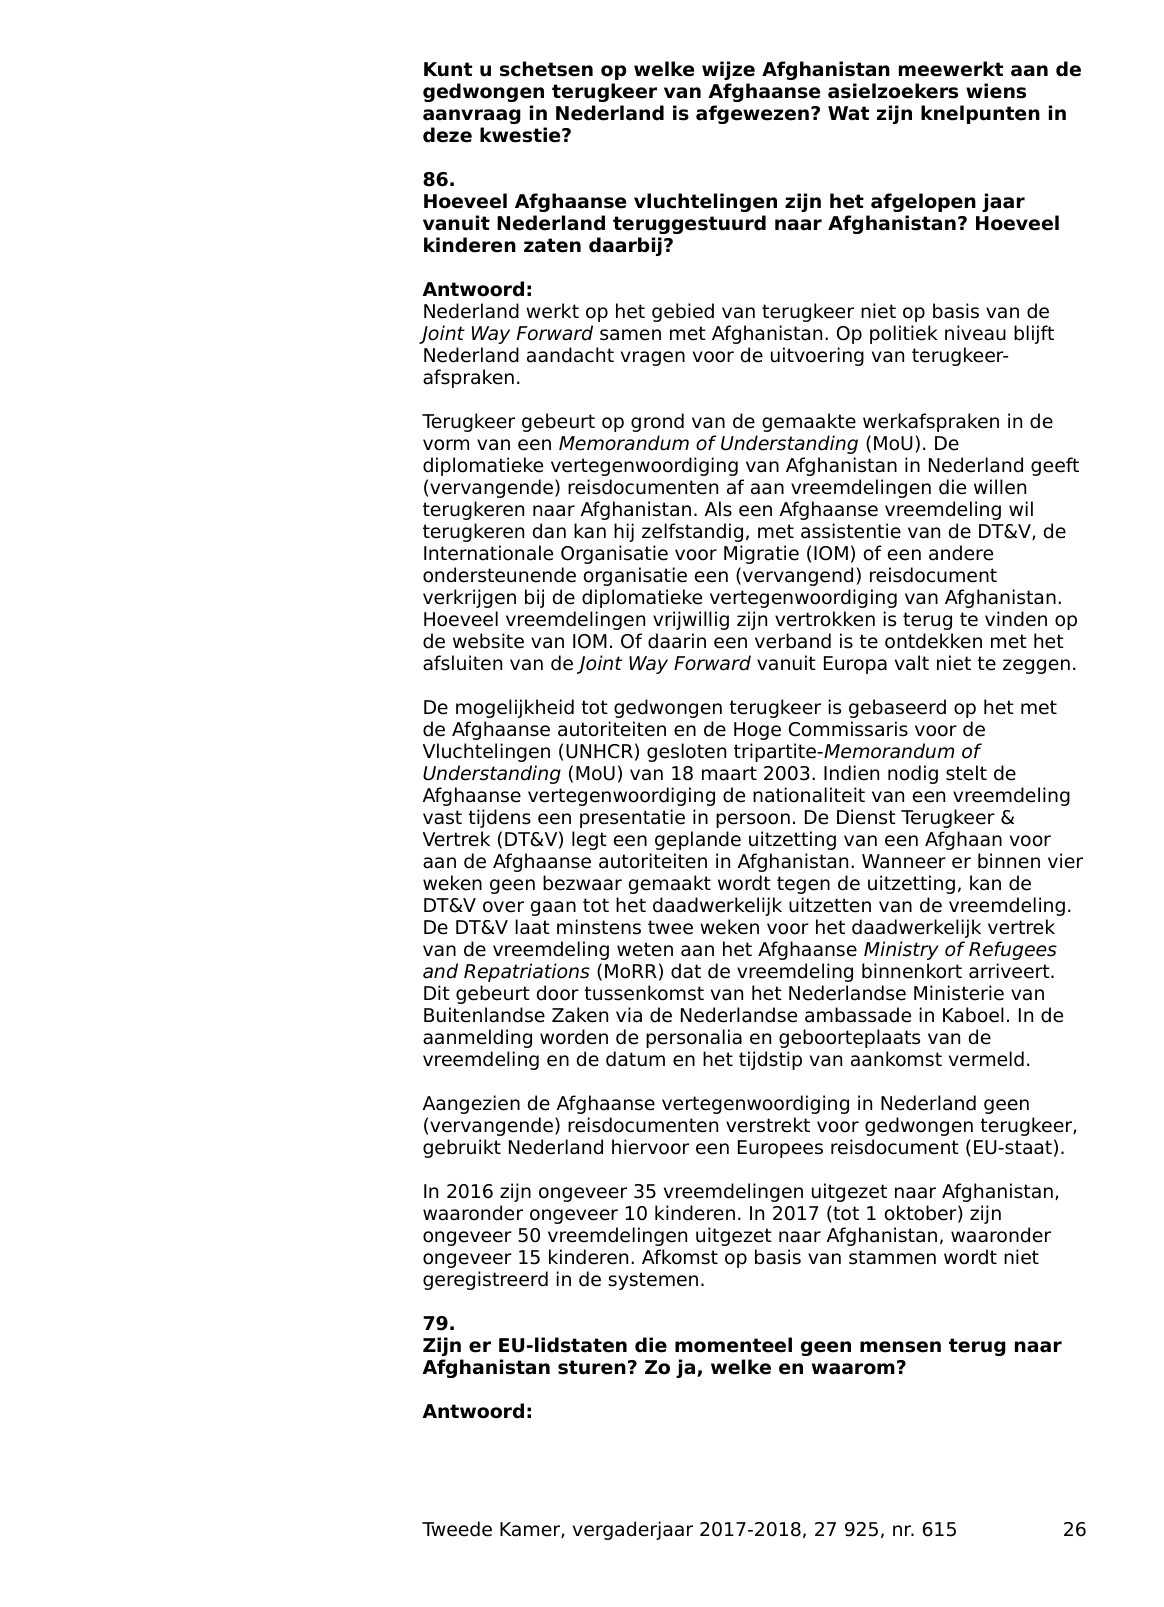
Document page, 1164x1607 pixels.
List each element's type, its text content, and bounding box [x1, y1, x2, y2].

text Antwoord: [422, 279, 1087, 301]
text Nederland werkt op het gebied van terugkeer niet op basis van de Joint Way Forward samen met Afghanistan. Op politiek niveau blijft Nederland aandacht vragen voor de uitvoering van terugkeer-afspraken. [422, 301, 1087, 389]
text Antwoord: [422, 1401, 1087, 1423]
text 86. [422, 169, 1087, 191]
text Hoeveel Afghaanse vluchtelingen zijn het afgelopen jaar vanuit Nederland teruggestuurd naar Afghanistan? Hoeveel kinderen zaten daarbij? [422, 191, 1087, 257]
text Aangezien de Afghaanse vertegenwoordiging in Nederland geen (vervangende) reisdocumenten verstrekt voor gedwongen terugkeer, gebruikt Nederland hiervoor een Europees reisdocument (EU-staat). [422, 1093, 1087, 1159]
text In 2016 zijn ongeveer 35 vreemdelingen uitgezet naar Afghanistan, waaronder ongeveer 10 kinderen. In 2017 (tot 1 oktober) zijn ongeveer 50 vreemdelingen uitgezet naar Afghanistan, waaronder ongeveer 15 kinderen. Afkomst op basis van stammen wordt niet geregistreerd in de systemen. [422, 1181, 1087, 1291]
text Terugkeer gebeurt op grond van de gemaakte werkafspraken in de vorm van een Memorandum of Understanding (MoU). De diplomatieke vertegenwoordiging van Afghanistan in Nederland geeft (vervangende) reisdocumenten af aan vreemdelingen die willen terugkeren naar Afghanistan. Als een Afghaanse vreemdeling wil terugkeren dan kan hij zelfstandig, met assistentie van de DT&V, de Internationale Organisatie voor Migratie (IOM) of een andere ondersteunende organisatie een (vervangend) reisdocument verkrijgen bij de diplomatieke vertegenwoordiging van Afghanistan. Hoeveel vreemdelingen vrijwillig zijn vertrokken is terug te vinden op de website van IOM. Of daarin een verband is te ontdekken met het afsluiten van de Joint Way Forward vanuit Europa valt niet te zeggen. [422, 411, 1087, 675]
text De mogelijkheid tot gedwongen terugkeer is gebaseerd op het met de Afghaanse autoriteiten en de Hoge Commissaris voor de Vluchtelingen (UNHCR) gesloten tripartite-Memorandum of Understanding (MoU) van 18 maart 2003. Indien nodig stelt de Afghaanse vertegenwoordiging de nationaliteit van een vreemdeling vast tijdens een presentatie in persoon. De Dienst Terugkeer & Vertrek (DT&V) legt een geplande uitzetting van een Afghaan voor aan de Afghaanse autoriteiten in Afghanistan. Wanneer er binnen vier weken geen bezwaar gemaakt wordt tegen de uitzetting, kan de DT&V over gaan tot het daadwerkelijk uitzetten van de vreemdeling. De DT&V laat minstens twee weken voor het daadwerkelijk vertrek van de vreemdeling weten aan het Afghaanse Ministry of Refugees and Repatriations (MoRR) dat de vreemdeling binnenkort arriveert. Dit gebeurt door tussenkomst van het Nederlandse Ministerie van Buitenlandse Zaken via de Nederlandse ambassade in Kaboel. In de aanmelding worden de personalia en geboorteplaats van de vreemdeling en de datum en het tijdstip van aankomst vermeld. [422, 697, 1087, 1071]
text 79. [422, 1313, 1087, 1335]
text Zijn er EU-lidstaten die momenteel geen mensen terug naar Afghanistan sturen? Zo ja, welke en waarom? [422, 1335, 1087, 1379]
text Kunt u schetsen op welke wijze Afghanistan meewerkt aan de gedwongen terugkeer van Afghaanse asielzoekers wiens aanvraag in Nederland is afgewezen? Wat zijn knelpunten in deze kwestie? [422, 59, 1087, 147]
